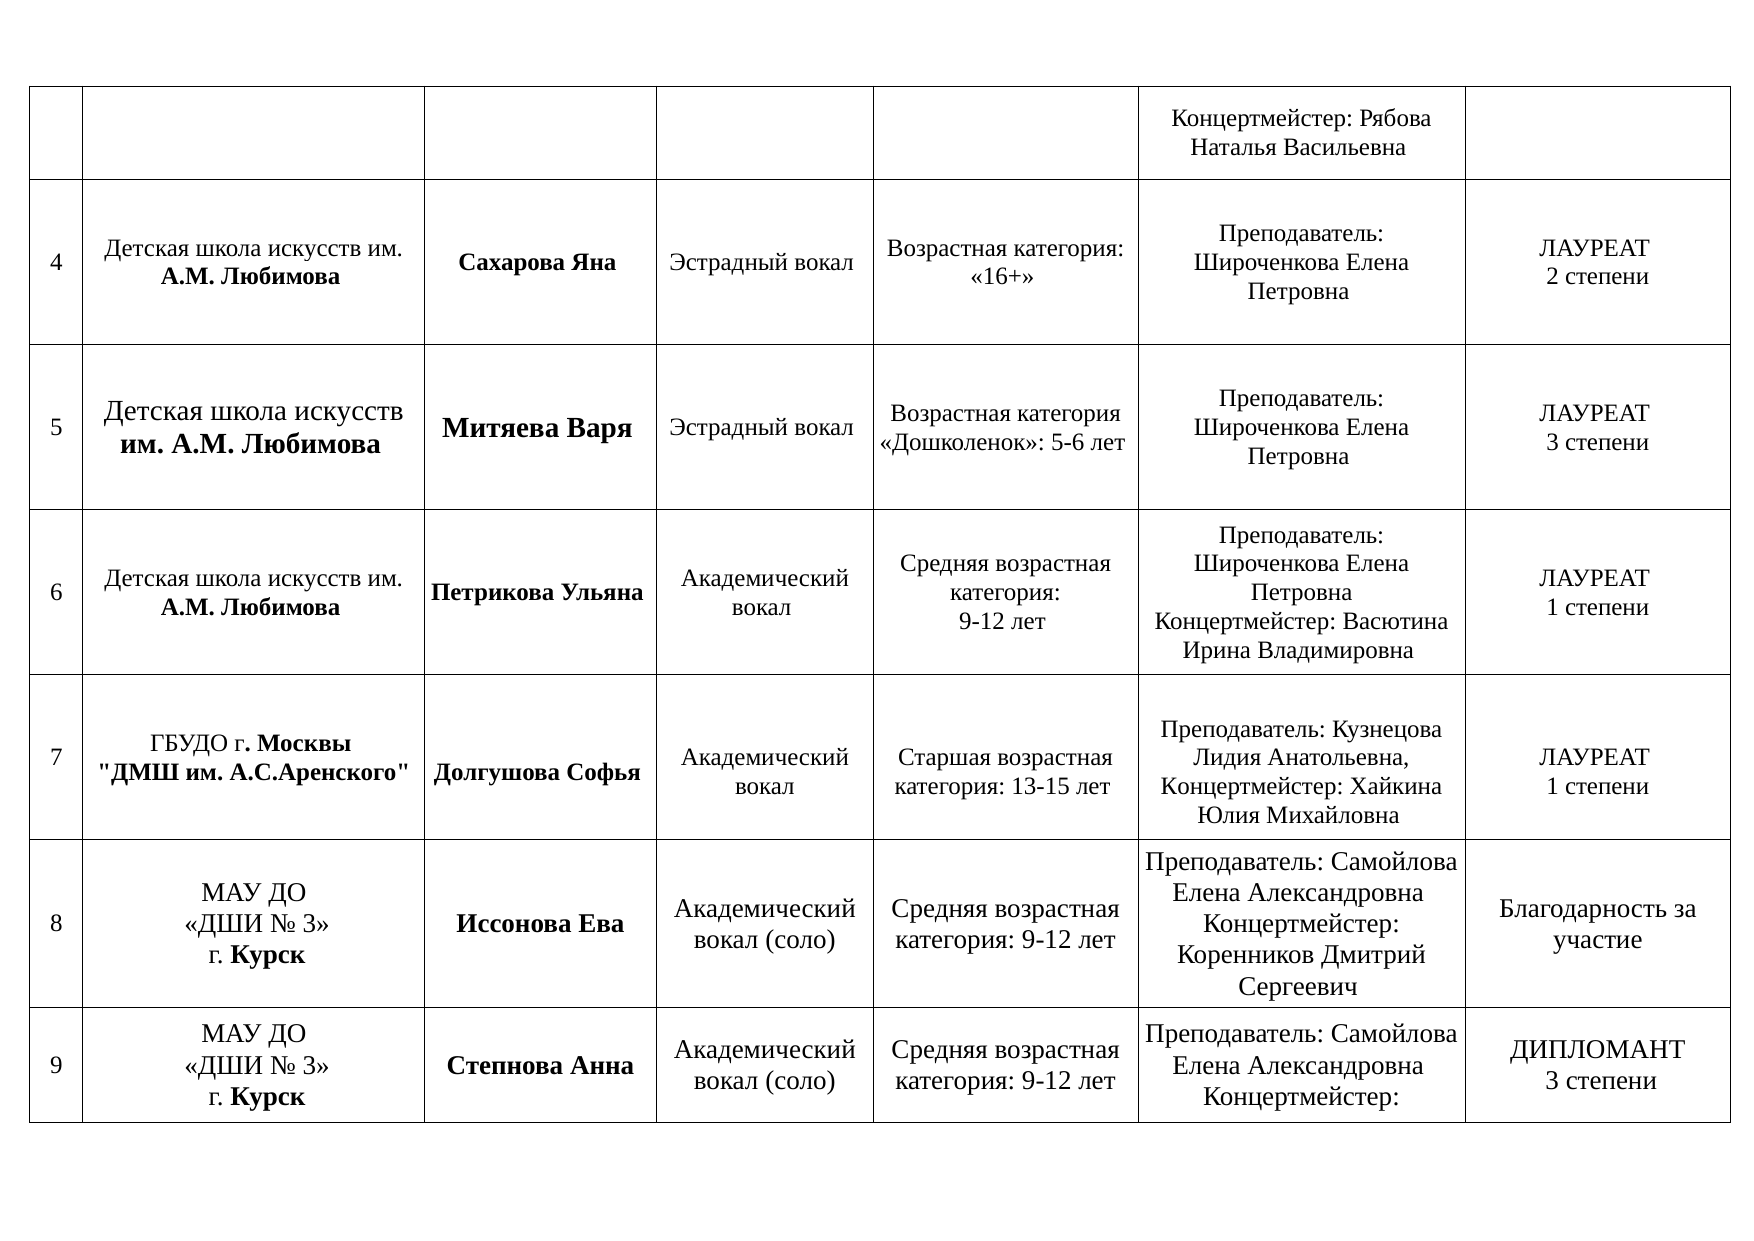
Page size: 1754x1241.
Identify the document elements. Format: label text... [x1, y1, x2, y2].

table_cell [83, 87, 424, 179]
table_cell Детская школа искусств им. А.М. Любимова [83, 345, 424, 509]
table_cell Старшая возрастная категория: 13-15 лет [874, 675, 1138, 839]
table_cell Сахарова Яна [425, 180, 656, 344]
table_cell Средняя возрастная категория: 9-12 лет [874, 510, 1138, 674]
table_cell МАУ ДО «ДШИ № 3» г. Курск [83, 1008, 424, 1122]
table_cell [425, 87, 656, 179]
table_cell Долгушова Софья [425, 675, 656, 839]
table_cell 8 [30, 840, 82, 1007]
table_cell 4 [30, 180, 82, 344]
table_cell Детская школа искусств им. А.М. Любимова [83, 180, 424, 344]
table_cell Возрастная категория «Дошколенок»: 5-6 лет [874, 345, 1138, 509]
table_cell ГБУДО г. Москвы "ДМШ им. А.С.Аренского" [83, 675, 424, 839]
table_cell [30, 87, 82, 179]
table_cell [874, 87, 1138, 179]
table_cell Средняя возрастная категория: 9-12 лет [874, 840, 1138, 1007]
table_cell Преподаватель: Кузнецова Лидия Анатольевна, Концертмейстер: Хайкина Юлия Михайловна [1139, 675, 1465, 839]
table_cell [1466, 87, 1730, 179]
table_cell ЛАУРЕАТ 1 степени [1466, 510, 1730, 674]
table_cell Благодарность за участие [1466, 840, 1730, 1007]
table_cell Петрикова Ульяна [425, 510, 656, 674]
table_cell 5 [30, 345, 82, 509]
table_cell Концертмейстер: Рябова Наталья Васильевна [1139, 87, 1465, 179]
table_cell Преподаватель: Широченкова Елена Петровна [1139, 345, 1465, 509]
table_cell Средняя возрастная категория: 9-12 лет [874, 1008, 1138, 1122]
table_cell ЛАУРЕАТ 3 степени [1466, 345, 1730, 509]
table_cell 6 [30, 510, 82, 674]
table_cell Преподаватель: Самойлова Елена Александровна Концертмейстер: [1139, 1008, 1465, 1122]
table_cell Эстрадный вокал [657, 345, 873, 509]
table_cell Академический вокал [657, 510, 873, 674]
table_cell ДИПЛОМАНТ 3 степени [1466, 1008, 1730, 1122]
table_cell Академический вокал (соло) [657, 1008, 873, 1122]
table_cell Академический вокал (соло) [657, 840, 873, 1007]
table_cell Преподаватель: Широченкова Елена Петровна [1139, 180, 1465, 344]
table_cell ЛАУРЕАТ 1 степени [1466, 675, 1730, 839]
table_cell Детская школа искусств им. А.М. Любимова [83, 510, 424, 674]
table_cell 7 [30, 675, 82, 839]
table_cell Митяева Варя [425, 345, 656, 509]
table_cell МАУ ДО «ДШИ № 3» г. Курск [83, 840, 424, 1007]
table_cell Возрастная категория: «16+» [874, 180, 1138, 344]
table_cell Преподаватель: Самойлова Елена Александровна Концертмейстер: Коренников Дмитрий Сергеевич [1139, 840, 1465, 1007]
table_cell Эстрадный вокал [657, 180, 873, 344]
table_cell Иссонова Ева [425, 840, 656, 1007]
table_cell [657, 87, 873, 179]
table_cell Преподаватель: Широченкова Елена Петровна Концертмейстер: Васютина Ирина Владимировна [1139, 510, 1465, 674]
table_cell ЛАУРЕАТ 2 степени [1466, 180, 1730, 344]
table_cell Академический вокал [657, 675, 873, 839]
table_cell 9 [30, 1008, 82, 1122]
table_cell Степнова Анна [425, 1008, 656, 1122]
